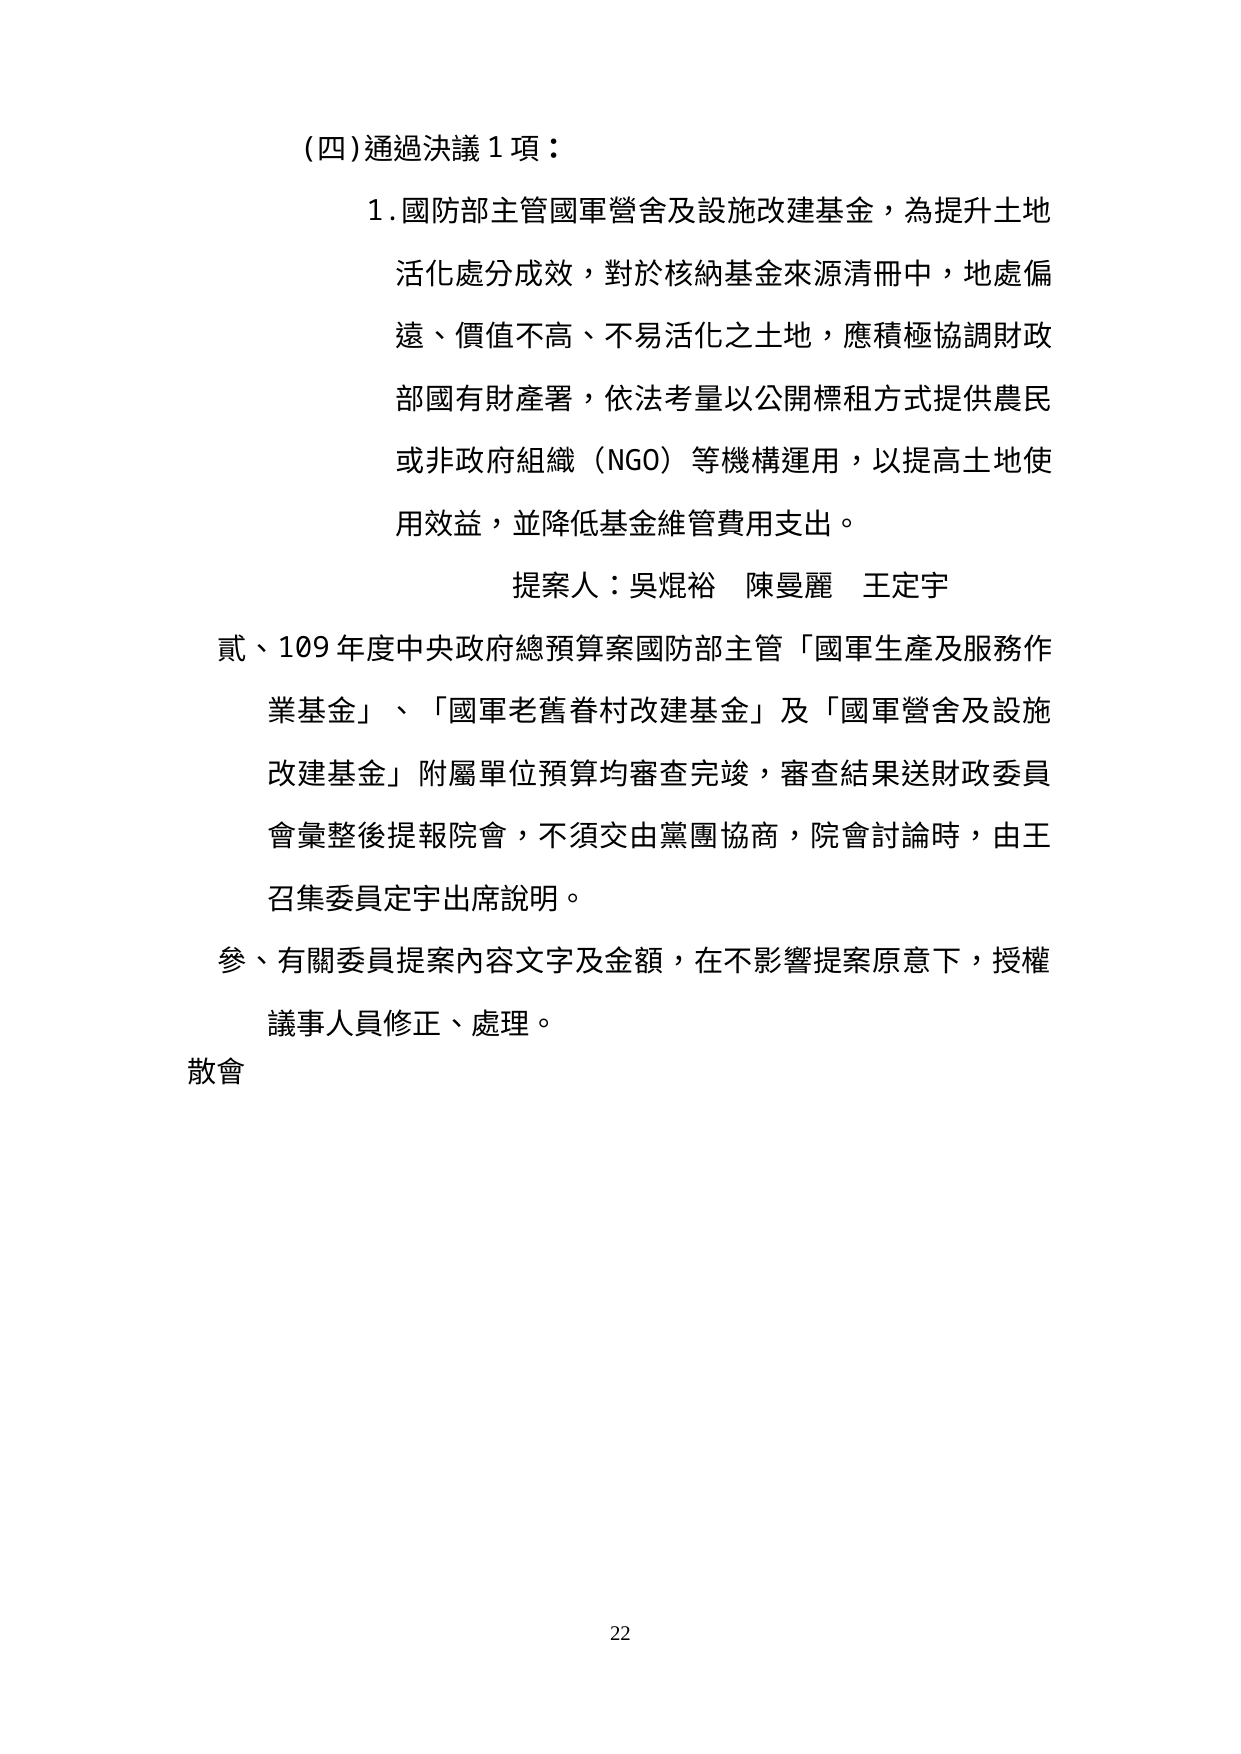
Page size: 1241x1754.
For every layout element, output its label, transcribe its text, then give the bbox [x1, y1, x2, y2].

text 散會 [187, 1042, 1053, 1092]
text 提案人：吳焜裕 陳曼麗 王定宇 [512, 542, 1053, 605]
text (四)通過決議1項： [300, 105, 1053, 167]
text 1.國防部主管國軍營舍及設施改建基金，為提升土地活化處分成效，對於核納基金來源清冊中，地處偏遠、價值不高、不易活化之土地，應積極協調財政部國有財產署，依法考量以公開標租方式提供農民或非政府組織（NGO）等機構運用，以提高土地使用效益，並降低基金維管費用支出。 [366, 167, 1053, 542]
text 參、有關委員提案內容文字及金額，在不影響提案原意下，授權議事人員修正、處理。 [217, 917, 1053, 1042]
text 貳、109年度中央政府總預算案國防部主管「國軍生產及服務作業基金」、「國軍老舊眷村改建基金」及「國軍營舍及設施改建基金」附屬單位預算均審查完竣，審查結果送財政委員會彙整後提報院會，不須交由黨團協商，院會討論時，由王召集委員定宇出席說明。 [217, 605, 1053, 917]
